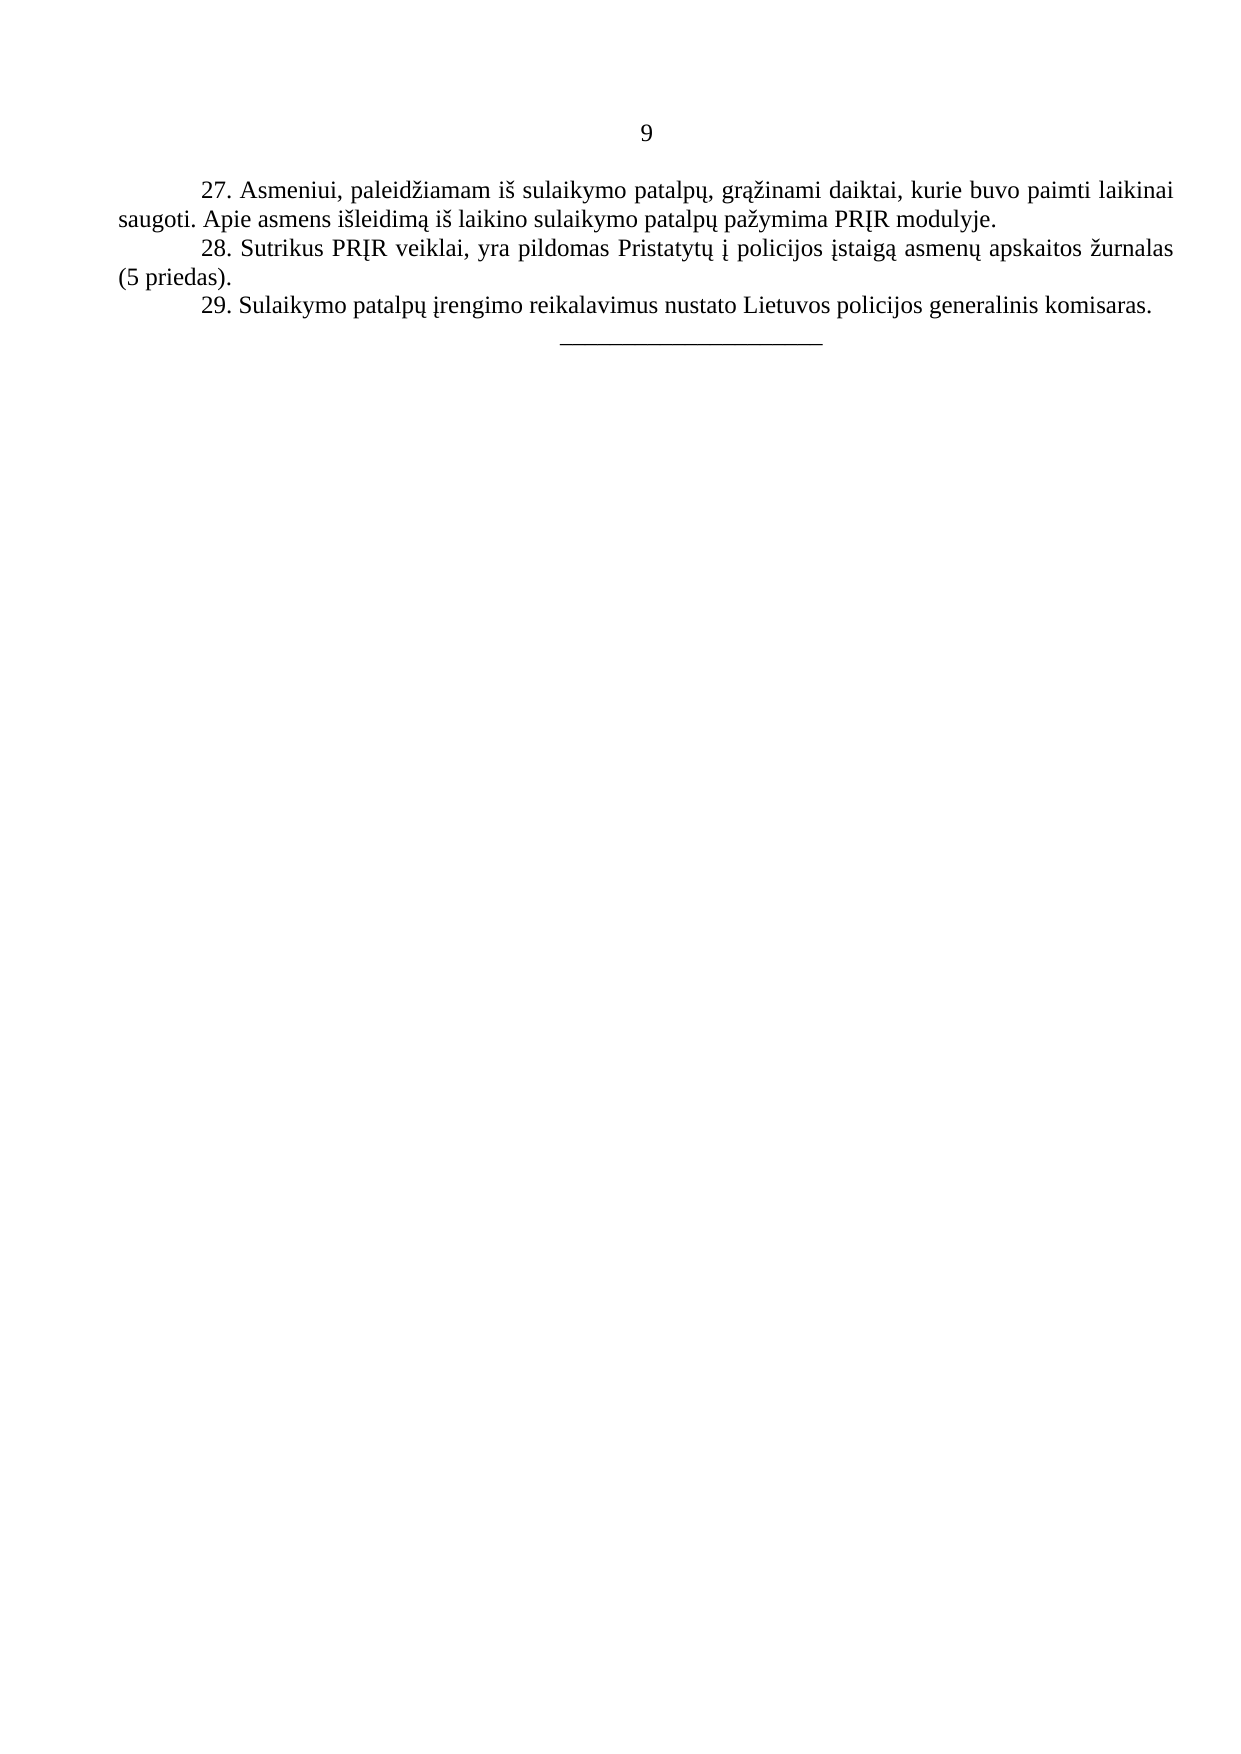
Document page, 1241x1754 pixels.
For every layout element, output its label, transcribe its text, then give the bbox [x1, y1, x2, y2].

text _____________________ [118, 319, 1175, 348]
text 29. Sulaikymo patalpų įrengimo reikalavimus nustato Lietuvos policijos generalinis komisaras. [118, 291, 1175, 319]
text 27. Asmeniui, paleidžiamam iš sulaikymo patalpų, grąžinami daiktai, kurie buvo paimti laikinai saugoti. Apie asmens išleidimą iš laikino sulaikymo patalpų pažymima PRĮR modulyje. [118, 176, 1175, 233]
text 28. Sutrikus PRĮR veiklai, yra pildomas Pristatytų į policijos įstaigą asmenų apskaitos žurnalas (5 priedas). [118, 233, 1175, 291]
